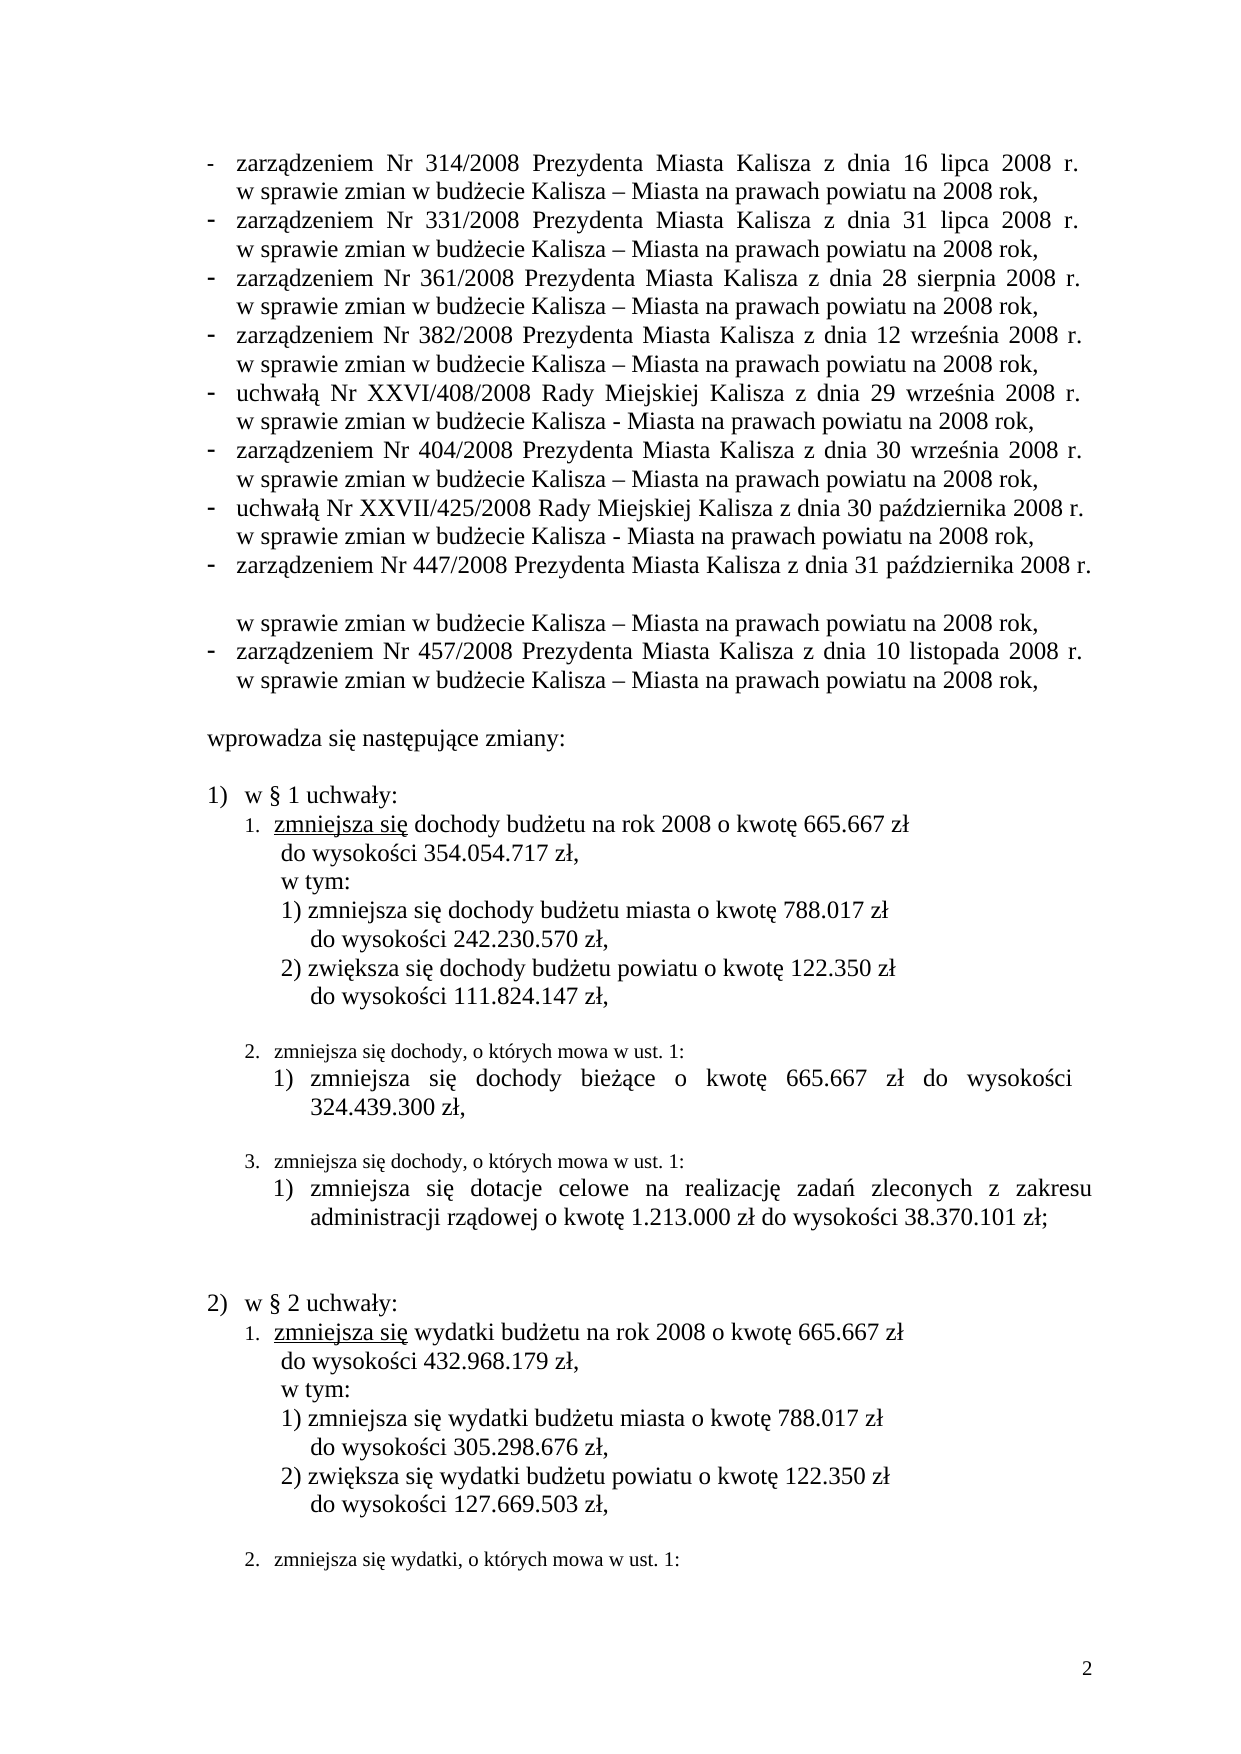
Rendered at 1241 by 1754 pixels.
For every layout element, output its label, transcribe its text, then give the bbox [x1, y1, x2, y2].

text do wysokości 242.230.570 zł, [310, 924, 1092, 953]
list zmniejsza się wydatki budżetu na rok 2008 o kwotę 665.667 zł [244, 1317, 1092, 1346]
list w § 1 uchwały: [207, 780, 1092, 809]
text 1) zmniejsza się wydatki budżetu miasta o kwotę 788.017 zł [244, 1403, 1092, 1432]
text do wysokości 432.968.179 zł, [244, 1346, 1092, 1374]
list zarządzeniem Nr 447/2008 Prezydenta Miasta Kalisza z dnia 31 października 2008 r. w sprawie zmian w budżecie Kalisza – Miasta na prawach powiatu na 2008 rok, [207, 550, 1092, 636]
list zarządzeniem Nr 404/2008 Prezydenta Miasta Kalisza z dnia 30 września 2008 r. w sprawie zmian w budżecie Kalisza – Miasta na prawach powiatu na 2008 rok, [207, 435, 1092, 493]
list zarządzeniem Nr 314/2008 Prezydenta Miasta Kalisza z dnia 16 lipca 2008 r. w sprawie zmian w budżecie Kalisza – Miasta na prawach powiatu na 2008 rok, [207, 148, 1092, 205]
text 2) zwiększa się dochody budżetu powiatu o kwotę 122.350 zł [281, 953, 1092, 981]
text do wysokości 111.824.147 zł, [310, 981, 1092, 1010]
list w § 2 uchwały: [207, 1288, 1092, 1317]
list zarządzeniem Nr 382/2008 Prezydenta Miasta Kalisza z dnia 12 września 2008 r. w sprawie zmian w budżecie Kalisza – Miasta na prawach powiatu na 2008 rok, [207, 320, 1092, 378]
list zmniejsza się dochody, o których mowa w ust. 1: [244, 1039, 1092, 1063]
text w tym: [244, 1374, 1092, 1403]
text 1) zmniejsza się dochody budżetu miasta o kwotę 788.017 zł [281, 895, 1092, 924]
text wprowadza się następujące zmiany: [207, 723, 1092, 751]
list uchwałą Nr XXVII/425/2008 Rady Miejskiej Kalisza z dnia 30 października 2008 r. w sprawie zmian w budżecie Kalisza - Miasta na prawach powiatu na 2008 rok, [207, 493, 1092, 550]
list zmniejsza się wydatki, o których mowa w ust. 1: [244, 1547, 1092, 1571]
text 2) zwiększa się wydatki budżetu powiatu o kwotę 122.350 zł [244, 1461, 1092, 1489]
list zarządzeniem Nr 331/2008 Prezydenta Miasta Kalisza z dnia 31 lipca 2008 r. w sprawie zmian w budżecie Kalisza – Miasta na prawach powiatu na 2008 rok, [207, 205, 1092, 263]
list zmniejsza się dochody bieżące o kwotę 665.667 zł do wysokości 324.439.300 zł, [273, 1063, 1092, 1121]
list zarządzeniem Nr 361/2008 Prezydenta Miasta Kalisza z dnia 28 sierpnia 2008 r. w sprawie zmian w budżecie Kalisza – Miasta na prawach powiatu na 2008 rok, [207, 263, 1092, 320]
text do wysokości 354.054.717 zł, [207, 838, 1092, 866]
text do wysokości 127.669.503 zł, [310, 1489, 1092, 1518]
list zarządzeniem Nr 457/2008 Prezydenta Miasta Kalisza z dnia 10 listopada 2008 r. w sprawie zmian w budżecie Kalisza – Miasta na prawach powiatu na 2008 rok, [207, 636, 1092, 694]
list zmniejsza się dochody budżetu na rok 2008 o kwotę 665.667 zł [244, 809, 1092, 838]
list zmniejsza się dochody, o których mowa w ust. 1: [244, 1149, 1092, 1173]
text w tym: [207, 866, 1092, 895]
text do wysokości 305.298.676 zł, [310, 1432, 1092, 1461]
list uchwałą Nr XXVI/408/2008 Rady Miejskiej Kalisza z dnia 29 września 2008 r. w sprawie zmian w budżecie Kalisza - Miasta na prawach powiatu na 2008 rok, [207, 378, 1092, 435]
list zmniejsza się dotacje celowe na realizację zadań zleconych z zakresu administracji rządowej o kwotę 1.213.000 zł do wysokości 38.370.101 zł; [273, 1173, 1092, 1231]
